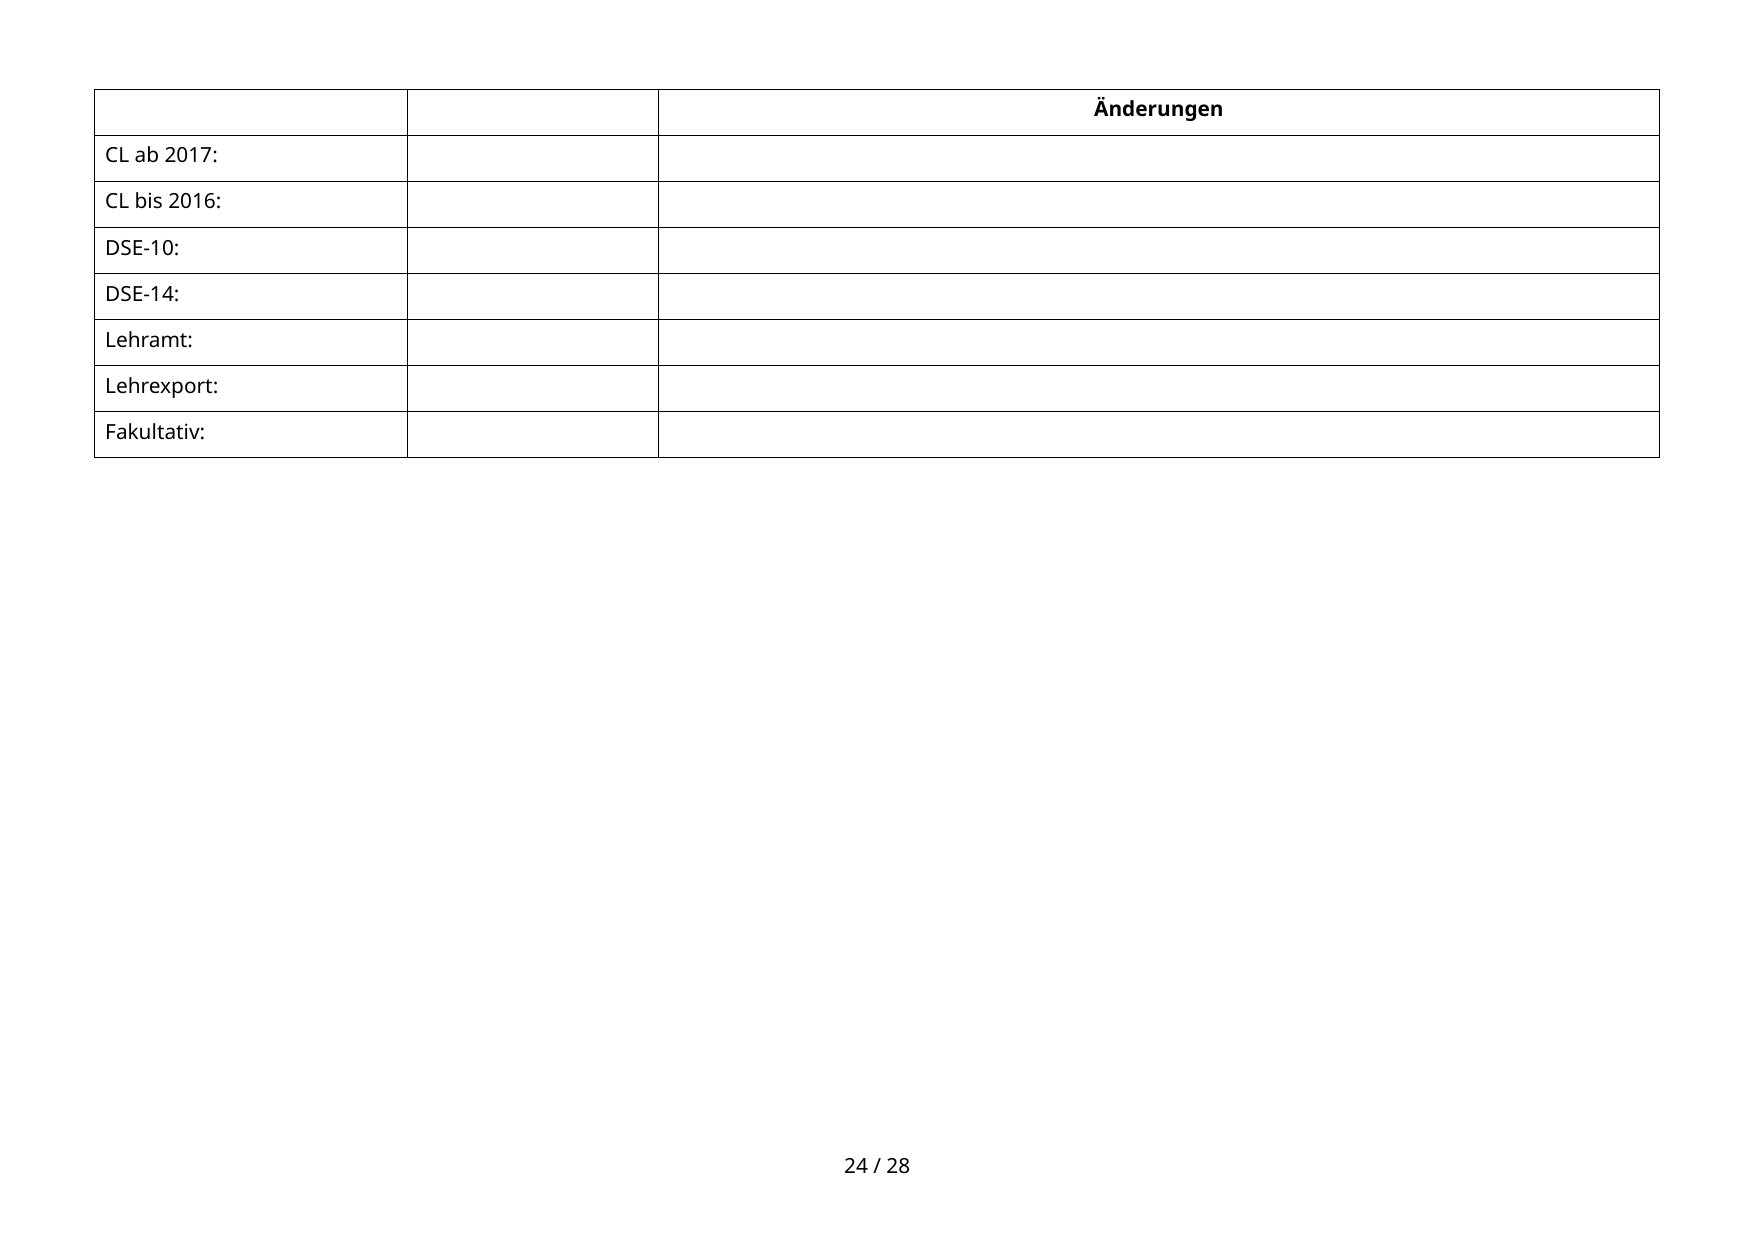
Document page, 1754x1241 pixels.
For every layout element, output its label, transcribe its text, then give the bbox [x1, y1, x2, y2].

table_cell [408, 136, 658, 181]
table_cell DSE-14: [95, 274, 407, 319]
table_cell [408, 320, 658, 365]
table_cell Lehramt: [95, 320, 407, 365]
table_cell [408, 366, 658, 411]
table_cell [659, 412, 1659, 457]
table_cell Fakultativ: [95, 412, 407, 457]
table_cell [408, 274, 658, 319]
table_cell [659, 274, 1659, 319]
table_cell [659, 228, 1659, 273]
table_header [95, 90, 407, 134]
table_header Änderungen [659, 90, 1659, 134]
table_cell Lehrexport: [95, 366, 407, 411]
table_cell [659, 182, 1659, 227]
table_cell [659, 366, 1659, 411]
table_cell CL ab 2017: [95, 136, 407, 181]
table_header [408, 90, 658, 134]
table_cell DSE-10: [95, 228, 407, 273]
table_cell [659, 320, 1659, 365]
table_cell CL bis 2016: [95, 182, 407, 227]
table_cell [659, 136, 1659, 181]
table_cell [408, 228, 658, 273]
table_cell [408, 182, 658, 227]
table_cell [408, 412, 658, 457]
